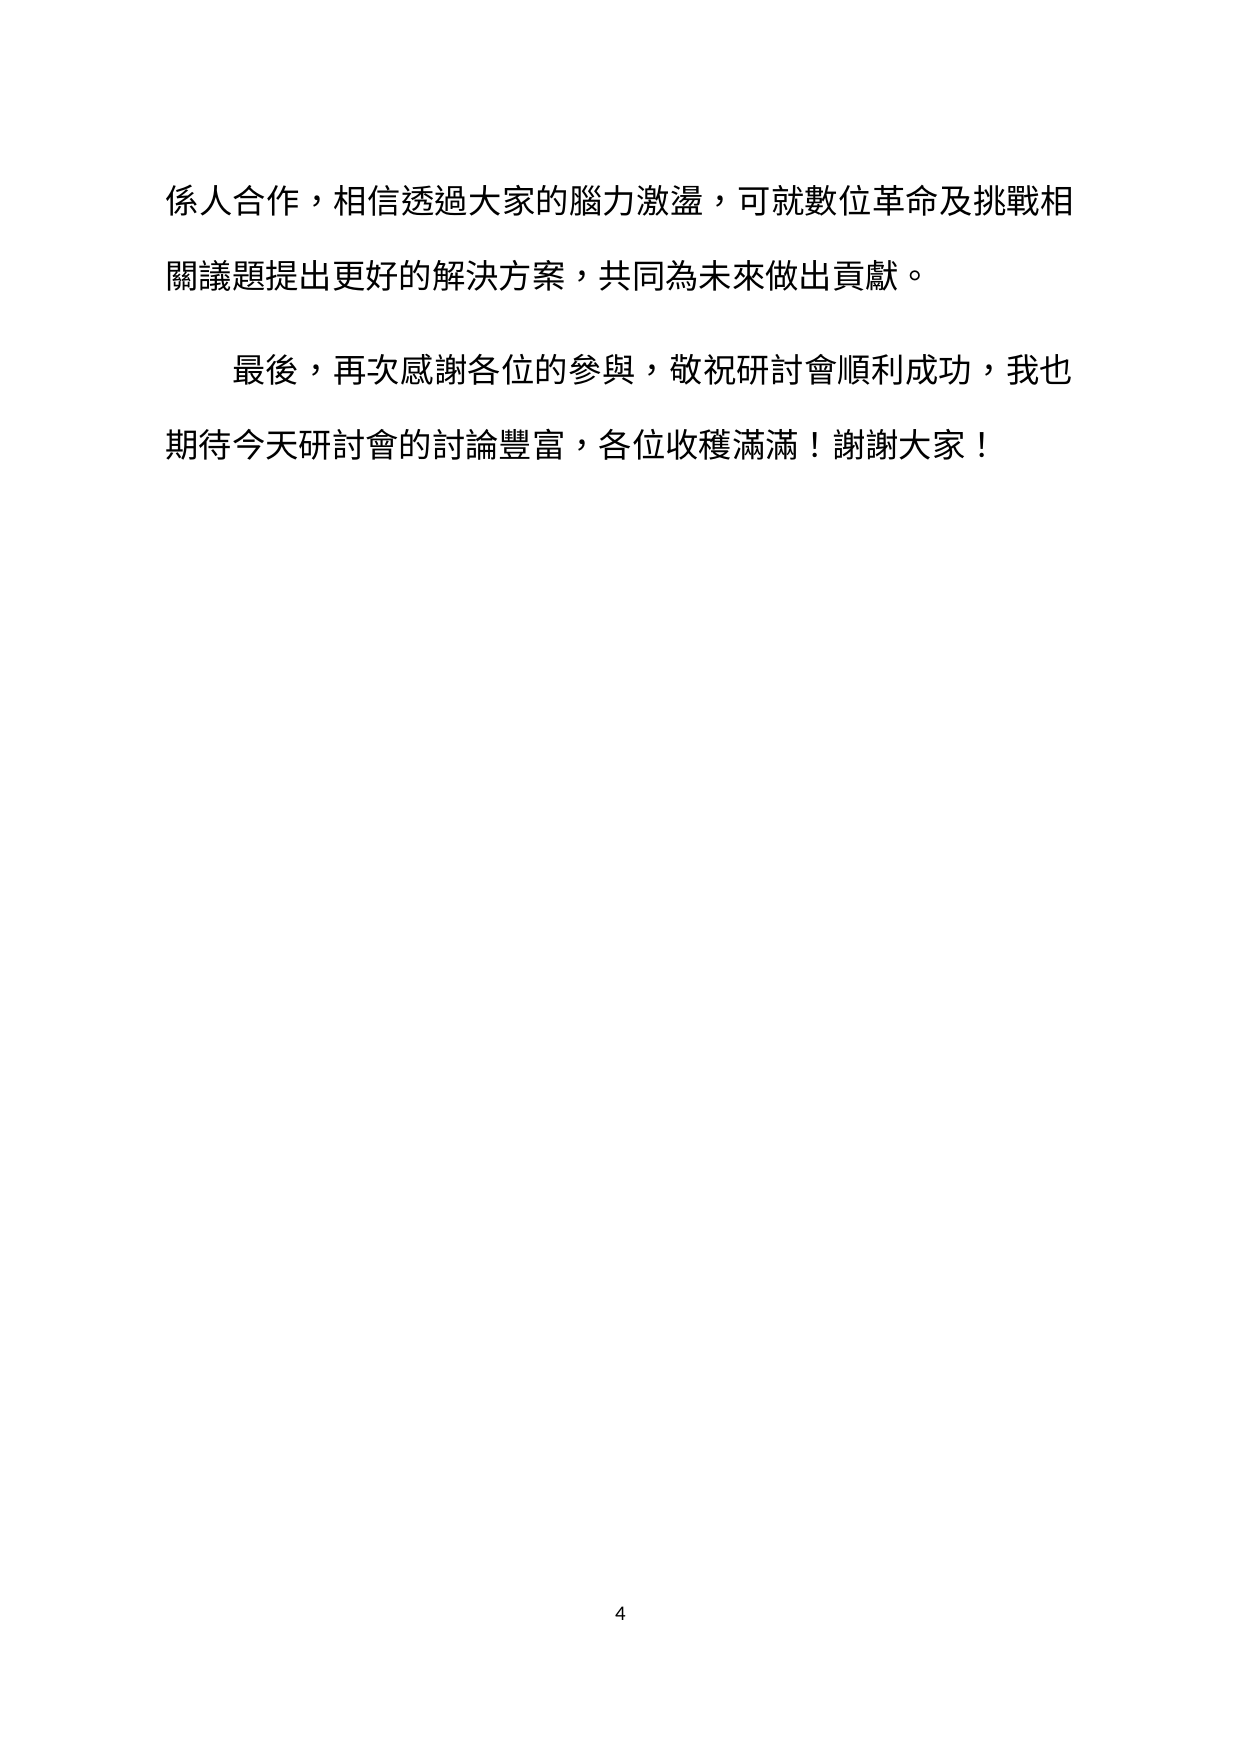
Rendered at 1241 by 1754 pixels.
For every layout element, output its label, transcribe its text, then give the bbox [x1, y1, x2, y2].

text 最後，再次感謝各位的參與，敬祝研討會順利成功，我也期待今天研討會的討論豐富，各位收穫滿滿！謝謝大家！ [165, 330, 1075, 480]
text 我們知道，大數據、機器學習、人工智慧等新興科技無疑已顯著改變現有產業結構與社會面貌，全球諸多企業與各國政府也開始運用數位科技來進行「數位轉型」，然而僅靠科技並無法解決當前數位時代下全球面臨的重大挑戰。為成功進行數位轉型，我們必須以人性化的方式處理轉型過程，將人們引領至數位轉型的核心階段，並以一種靈活且客製化的方式及速度，導入數位科技及相關支援。因此，我們必須與全球各方利害關係人合作，相信透過大家的腦力激盪，可就數位革命及挑戰相關議題提出更好的解決方案，共同為未來做出貢獻。 [165, 161, 1075, 311]
